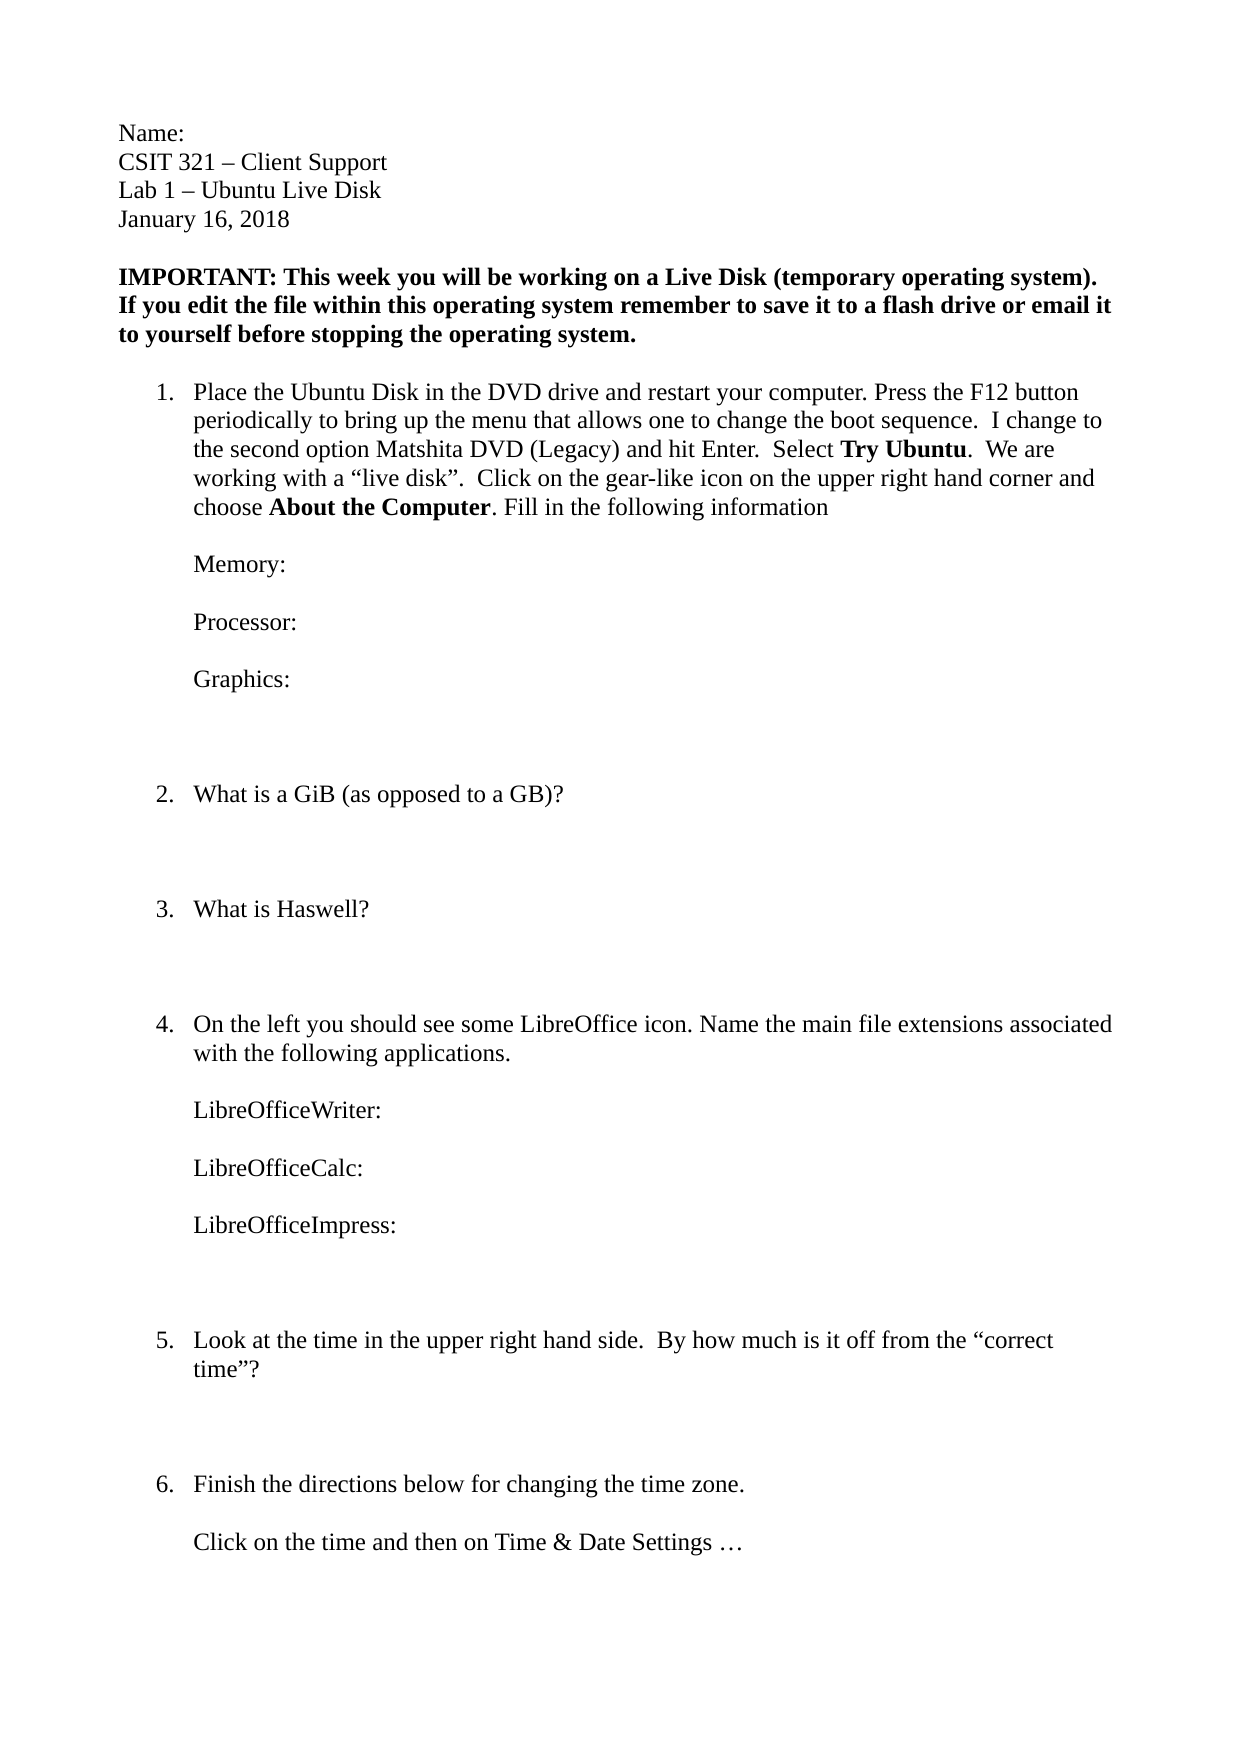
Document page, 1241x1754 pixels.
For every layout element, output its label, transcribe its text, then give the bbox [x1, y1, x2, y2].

text Processor: [193, 607, 1122, 636]
text LibreOfficeWriter: [193, 1096, 1122, 1124]
list Finish the directions below for changing the time zone. [156, 1469, 1122, 1498]
list On the left you should see some LibreOffice icon. Name the main file extensions associated with the following applications. [156, 1009, 1122, 1067]
text IMPORTANT: This week you will be working on a Live Disk (temporary operating system). If you edit the file within this operating system remember to save it to a flash drive or email it to yourself before stopping the operating system. [118, 262, 1122, 348]
text January 16, 2018 [118, 204, 1122, 233]
list What is Haswell? [156, 894, 1122, 923]
text Click on the time and then on Time & Date Settings … [193, 1527, 1122, 1556]
text Graphics: [193, 664, 1122, 693]
text Name: [118, 118, 1122, 147]
text LibreOfficeCalc: [193, 1153, 1122, 1182]
list Place the Ubuntu Disk in the DVD drive and restart your computer. Press the F12 button periodically to bring up the menu that allows one to change the boot sequence. I change to the second option Matshita DVD (Legacy) and hit Enter. Select Try Ubuntu. We are working with a “live disk”. Click on the gear-like icon on the upper right hand corner and choose About the Computer. Fill in the following information [156, 377, 1122, 521]
text Lab 1 – Ubuntu Live Disk [118, 176, 1122, 204]
text CSIT 321 – Client Support [118, 147, 1122, 176]
list Look at the time in the upper right hand side. By how much is it off from the “correct time”? [156, 1326, 1122, 1383]
text Memory: [193, 549, 1122, 578]
text LibreOfficeImpress: [193, 1211, 1122, 1239]
list What is a GiB (as opposed to a GB)? [156, 779, 1122, 808]
